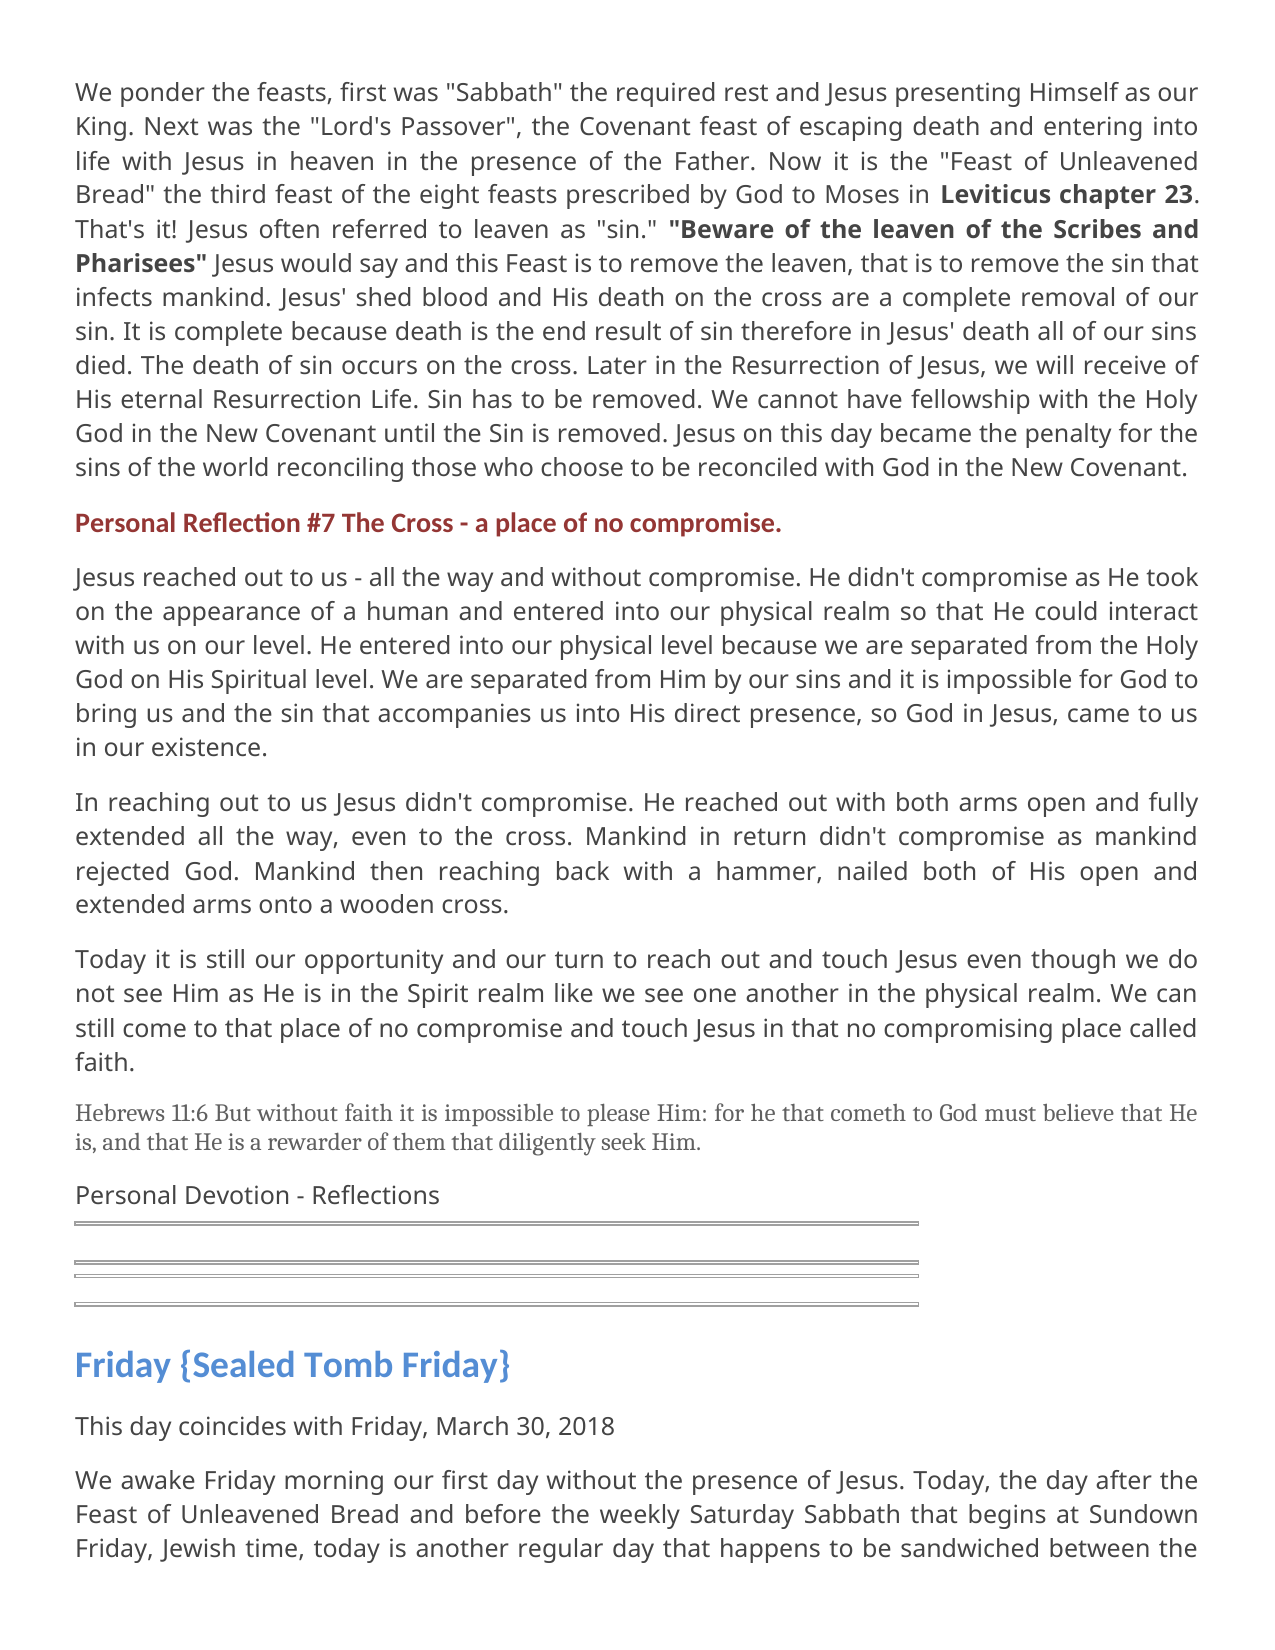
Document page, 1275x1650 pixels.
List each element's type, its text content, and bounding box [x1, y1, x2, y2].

text Personal Reflection #7 The Cross - a place of no compromise. [75, 504, 1200, 539]
text This day coincides with Friday, March 30, 2018 [75, 1408, 1200, 1442]
text Friday {Sealed Tomb Friday} [75, 1341, 1200, 1387]
text Today it is still our opportunity and our turn to reach out and touch Jesus even though we do not see Him as He is in the Spirit realm like we see one another in the physical realm. We can still come to that place of no compromise and touch Jesus in that no compromising place called faith. [75, 942, 1200, 1078]
text Hebrews 11:6 But without faith it is impossible to please Him: for he that cometh to God must believe that He is, and that He is a rewarder of them that diligently seek Him. [75, 1099, 1200, 1157]
text In reaching out to us Jesus didn't compromise. He reached out with both arms open and fully extended all the way, even to the cross. Mankind in return didn't compromise as mankind rejected God. Mankind then reaching back with a hammer, nailed both of His open and extended arms onto a wooden cross. [75, 785, 1200, 921]
text We ponder the feasts, first was "Sabbath" the required rest and Jesus presenting Himself as our King. Next was the "Lord's Passover", the Covenant feast of escaping death and entering into life with Jesus in heaven in the presence of the Father. Now it is the "Feast of Unleavened Bread" the third feast of the eight feasts prescribed by God to Moses in Leviticus chapter 23. That's it! Jesus often referred to leaven as "sin." "Beware of the leaven of the Scribes and Pharisees" Jesus would say and this Feast is to remove the leaven, that is to remove the sin that infects mankind. Jesus' shed blood and His death on the cross are a complete removal of our sin. It is complete because death is the end result of sin therefore in Jesus' death all of our sins died. The death of sin occurs on the cross. Later in the Resurrection of Jesus, we will receive of His eternal Resurrection Life. Sin has to be removed. We cannot have fellowship with the Holy God in the New Covenant until the Sin is removed. Jesus on this day became the penalty for the sins of the world reconciling those who choose to be reconciled with God in the New Covenant. [75, 75, 1200, 484]
text Personal Devotion - Reflections [75, 1177, 1200, 1212]
text Jesus reached out to us - all the way and without compromise. He didn't compromise as He took on the appearance of a human and entered into our physical realm so that He could interact with us on our level. He entered into our physical level because we are separated from the Holy God on His Spiritual level. We are separated from Him by our sins and it is impossible for God to bring us and the sin that accompanies us into His direct presence, so God in Jesus, came to us in our existence. [75, 560, 1200, 764]
text We awake Friday morning our first day without the presence of Jesus. Today, the day after the Feast of Unleavened Bread and before the weekly Saturday Sabbath that begins at Sundown Friday, Jewish time, today is another regular day that happens to be sandwiched between the [75, 1463, 1200, 1565]
